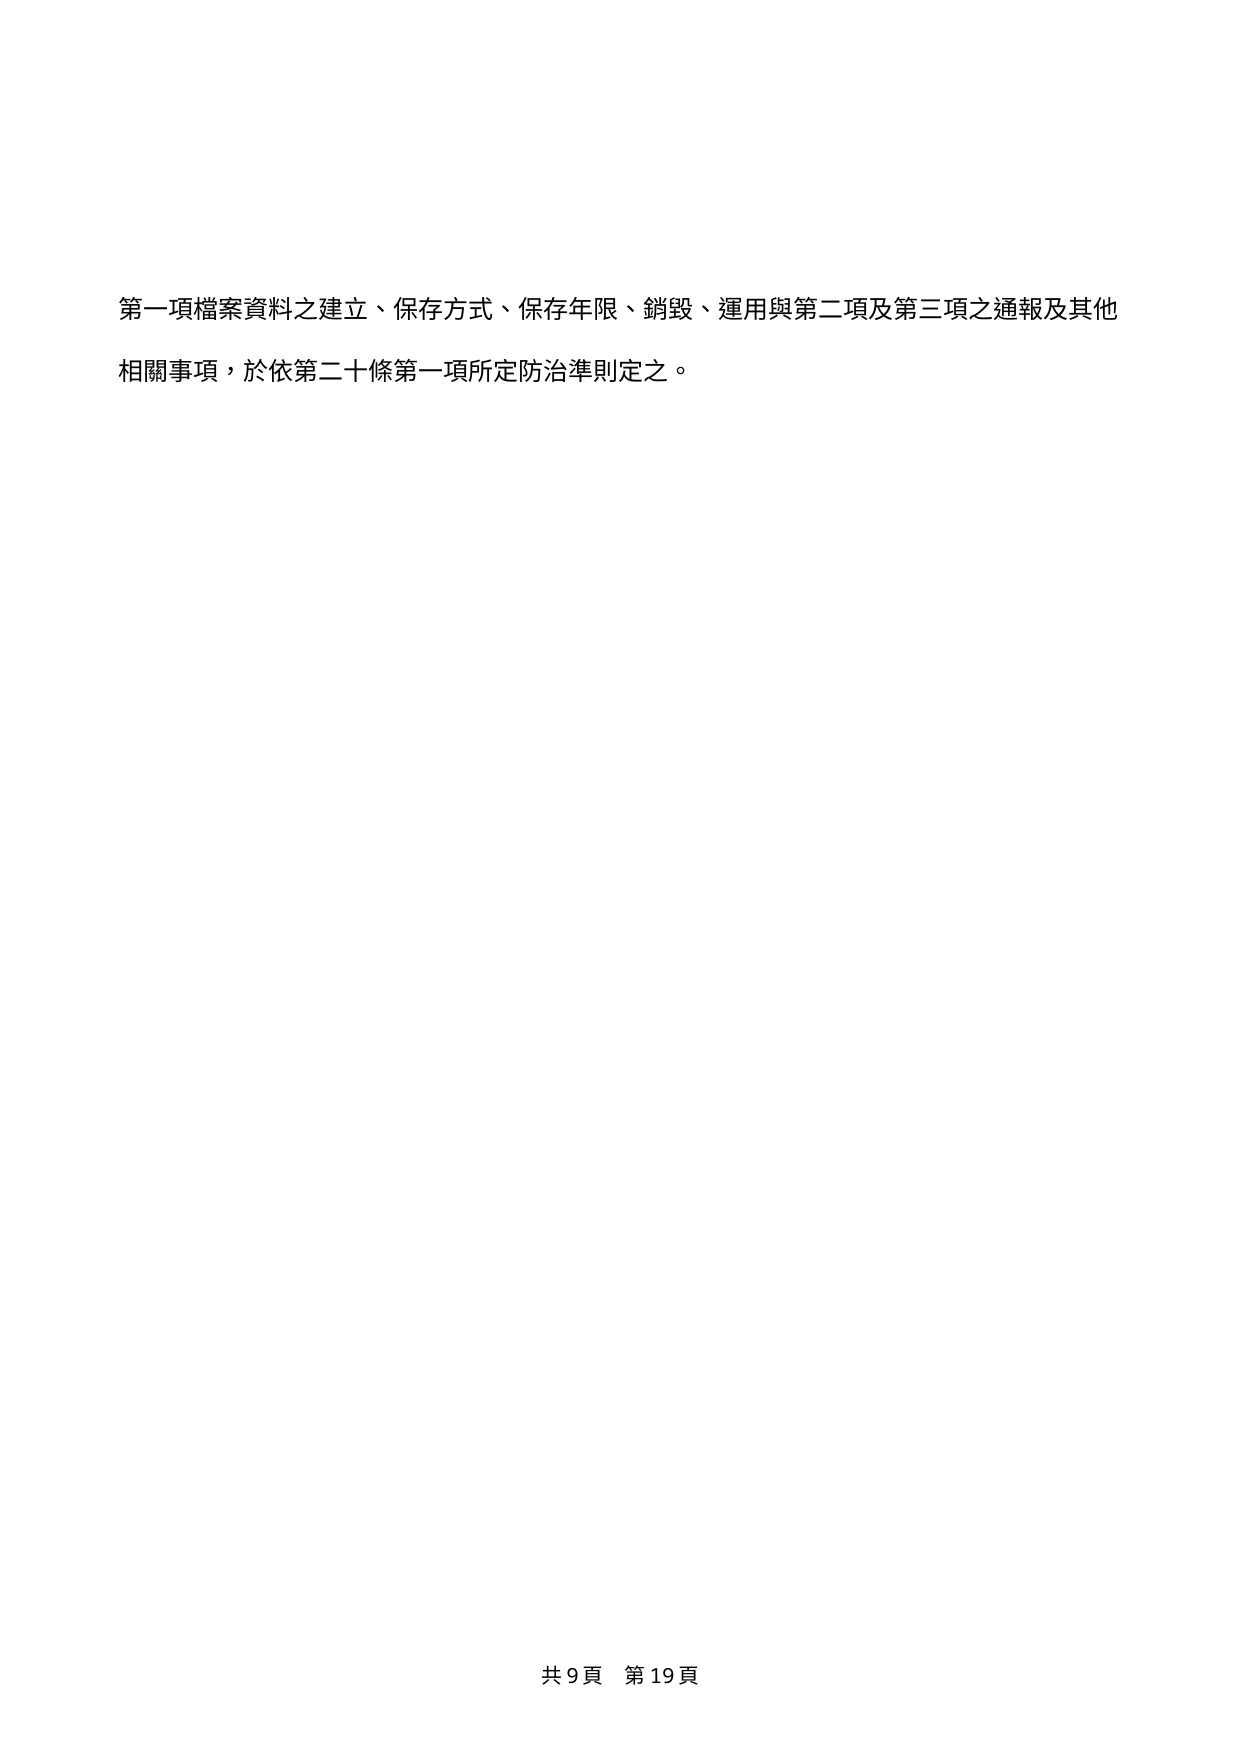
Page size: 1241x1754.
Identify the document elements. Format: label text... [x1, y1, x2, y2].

text 第一項檔案資料之建立、保存方式、保存年限、銷毀、運用與第二項及第三項之通報及其他相關事項，於依第二十條第一項所定防治準則定之。 [118, 266, 1122, 391]
